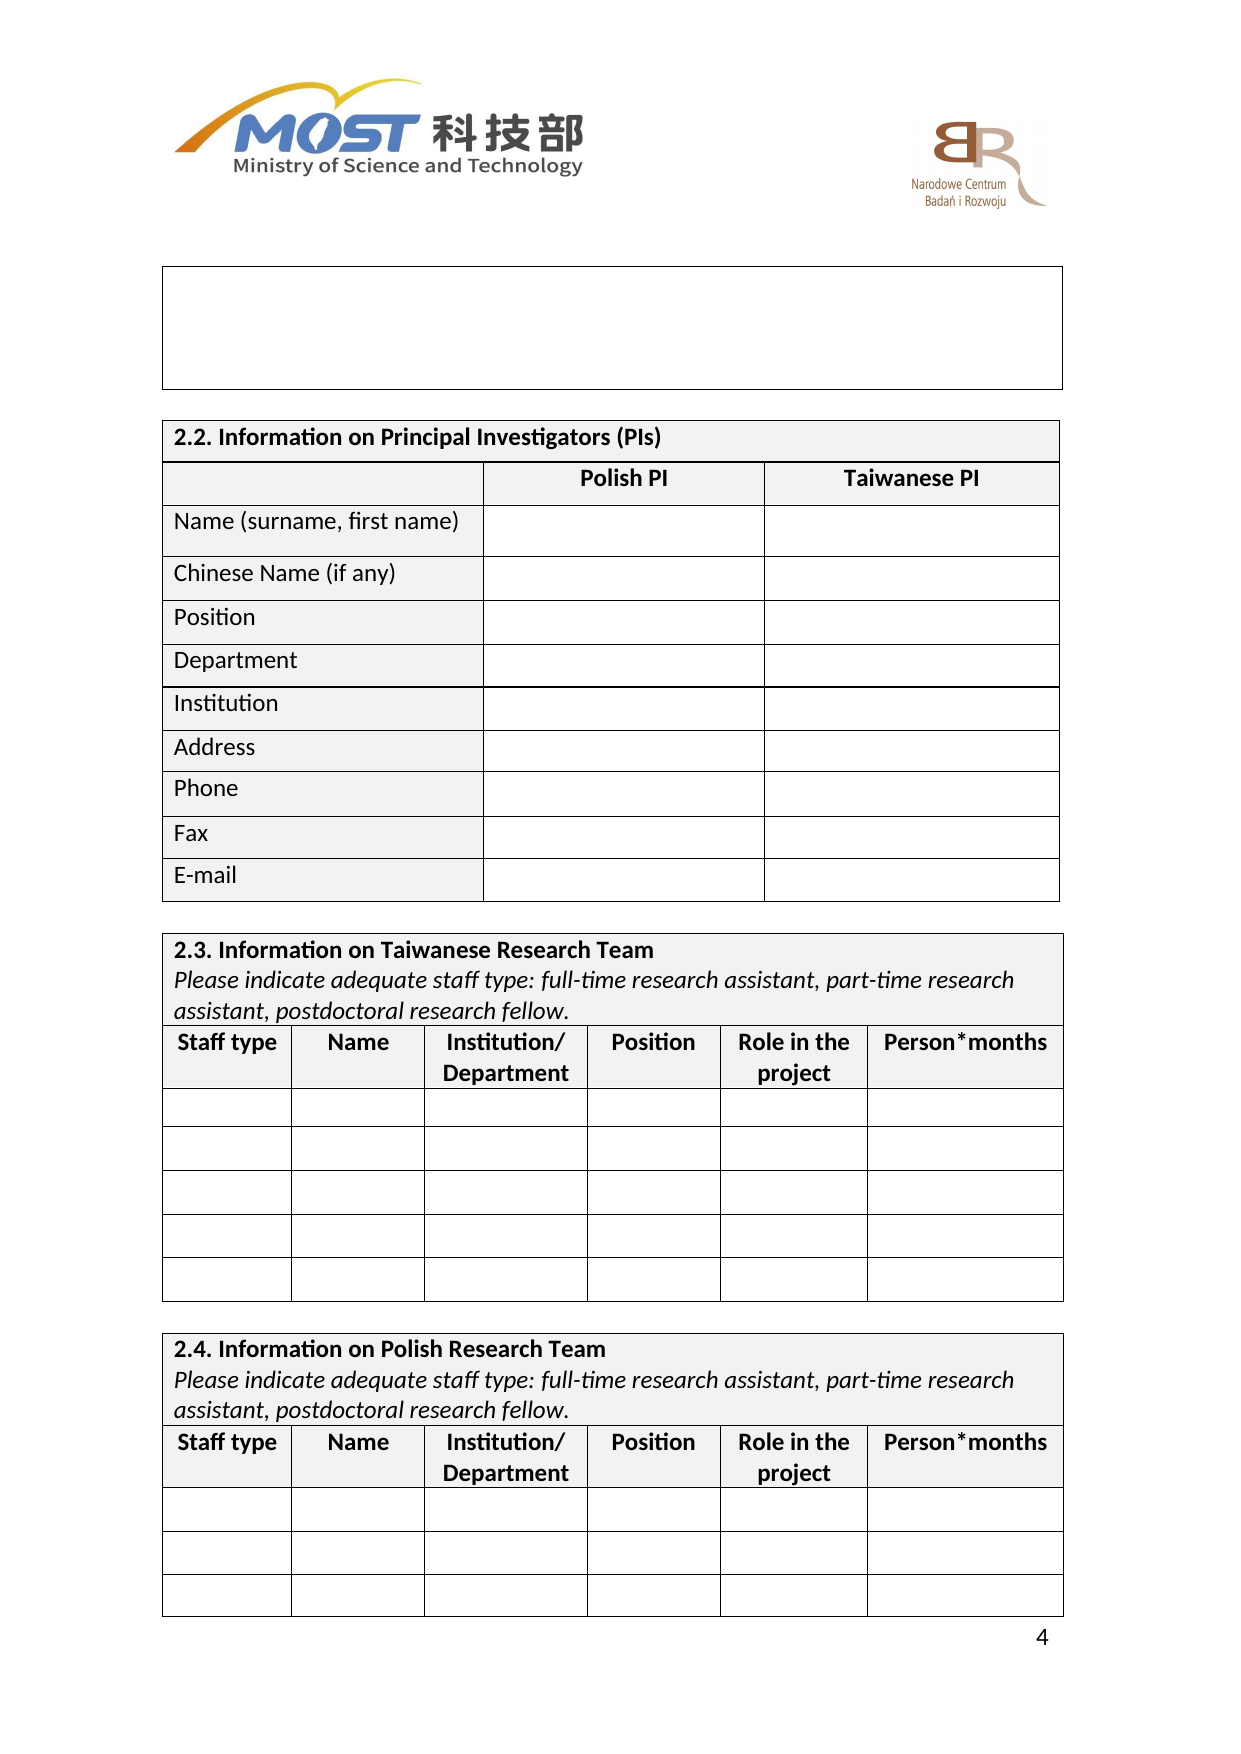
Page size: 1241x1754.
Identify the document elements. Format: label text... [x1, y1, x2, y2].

table_cell [484, 645, 764, 686]
table_cell Fax [163, 817, 483, 858]
table_cell Person*months [868, 1426, 1063, 1487]
table_cell [588, 1575, 720, 1616]
table_cell [163, 1171, 291, 1214]
table_cell [292, 1215, 424, 1257]
table_cell [765, 688, 1059, 730]
table_cell [425, 1127, 587, 1169]
table_cell [588, 1171, 720, 1214]
table_cell [484, 817, 764, 858]
table_cell Staff type [163, 1026, 291, 1087]
table_cell Name (surname, first name) [163, 506, 483, 556]
table_cell [484, 688, 764, 730]
table_cell [425, 1488, 587, 1531]
table_cell [721, 1532, 867, 1574]
table_cell [868, 1171, 1063, 1214]
table_cell [765, 506, 1059, 556]
table_cell [588, 1127, 720, 1169]
table_cell [588, 1532, 720, 1574]
table_cell [163, 1215, 291, 1257]
table_cell [425, 1215, 587, 1257]
table_cell [163, 1258, 291, 1301]
table_cell [163, 1127, 291, 1169]
table_cell [721, 1171, 867, 1214]
table_cell Role in the project [721, 1026, 867, 1087]
table_cell [163, 1575, 291, 1616]
table_cell [868, 1488, 1063, 1531]
table_cell [765, 772, 1059, 816]
table_cell [163, 1488, 291, 1531]
table_cell [868, 1575, 1063, 1616]
table_cell Institution/ Department [425, 1026, 587, 1087]
table_cell Phone [163, 772, 483, 816]
table_cell [721, 1575, 867, 1616]
table_cell [425, 1171, 587, 1214]
table_cell [721, 1215, 867, 1257]
table_cell [484, 506, 764, 556]
table_cell [292, 1127, 424, 1169]
table_cell [163, 1532, 291, 1574]
table_cell [588, 1215, 720, 1257]
table_cell Position [163, 601, 483, 643]
table_cell [163, 1089, 291, 1126]
table_cell [292, 1171, 424, 1214]
table_cell [163, 463, 483, 504]
table_cell Position [588, 1026, 720, 1087]
table_cell [484, 772, 764, 816]
table_cell Institution [163, 688, 483, 730]
table_cell [765, 557, 1059, 600]
table_cell Name [292, 1426, 424, 1487]
table_cell [868, 1258, 1063, 1301]
table_cell Role in the project [721, 1426, 867, 1487]
table_cell [765, 645, 1059, 686]
table_cell [868, 1215, 1063, 1257]
table_cell [721, 1089, 867, 1126]
table_cell Name [292, 1026, 424, 1087]
table_header 2.3. Information on Taiwanese Research Team Please indicate adequate staff type: full-time research assistant, part-time research assistant, postdoctoral research fellow. [163, 934, 1063, 1025]
table_cell [425, 1575, 587, 1616]
table_cell [868, 1127, 1063, 1169]
table_cell [765, 731, 1059, 771]
table_cell [765, 817, 1059, 858]
table_cell Address [163, 731, 483, 771]
table_cell Position [588, 1426, 720, 1487]
table_header 2.4. Information on Polish Research Team Please indicate adequate staff type: full-time research assistant, part-time research assistant, postdoctoral research fellow. [163, 1334, 1063, 1425]
table_header 2.2. Information on Principal Investigators (PIs) [163, 421, 1059, 461]
table_cell Staff type [163, 1426, 291, 1487]
table_cell [484, 859, 764, 901]
table_cell [425, 1089, 587, 1126]
table_cell Polish PI [484, 463, 764, 504]
table_cell Department [163, 645, 483, 686]
table_cell [765, 601, 1059, 643]
table_cell Chinese Name (if any) [163, 557, 483, 600]
table_cell [588, 1089, 720, 1126]
table_cell [721, 1488, 867, 1531]
table_cell [484, 557, 764, 600]
table_cell [425, 1258, 587, 1301]
table_cell [484, 601, 764, 643]
table_header [163, 267, 1062, 389]
table_cell [484, 731, 764, 771]
table_cell [588, 1488, 720, 1531]
table_cell Taiwanese PI [765, 463, 1059, 504]
table_cell [868, 1532, 1063, 1574]
table_cell [721, 1258, 867, 1301]
table_cell [721, 1127, 867, 1169]
table_cell [292, 1575, 424, 1616]
table_cell [292, 1258, 424, 1301]
table_cell [588, 1258, 720, 1301]
table_cell Institution/ Department [425, 1426, 587, 1487]
table_cell [765, 859, 1059, 901]
table_cell [292, 1089, 424, 1126]
table_cell [292, 1488, 424, 1531]
table_cell [425, 1532, 587, 1574]
table_cell [868, 1089, 1063, 1126]
table_cell E-mail [163, 859, 483, 901]
table_cell [292, 1532, 424, 1574]
table_cell Person*months [868, 1026, 1063, 1087]
